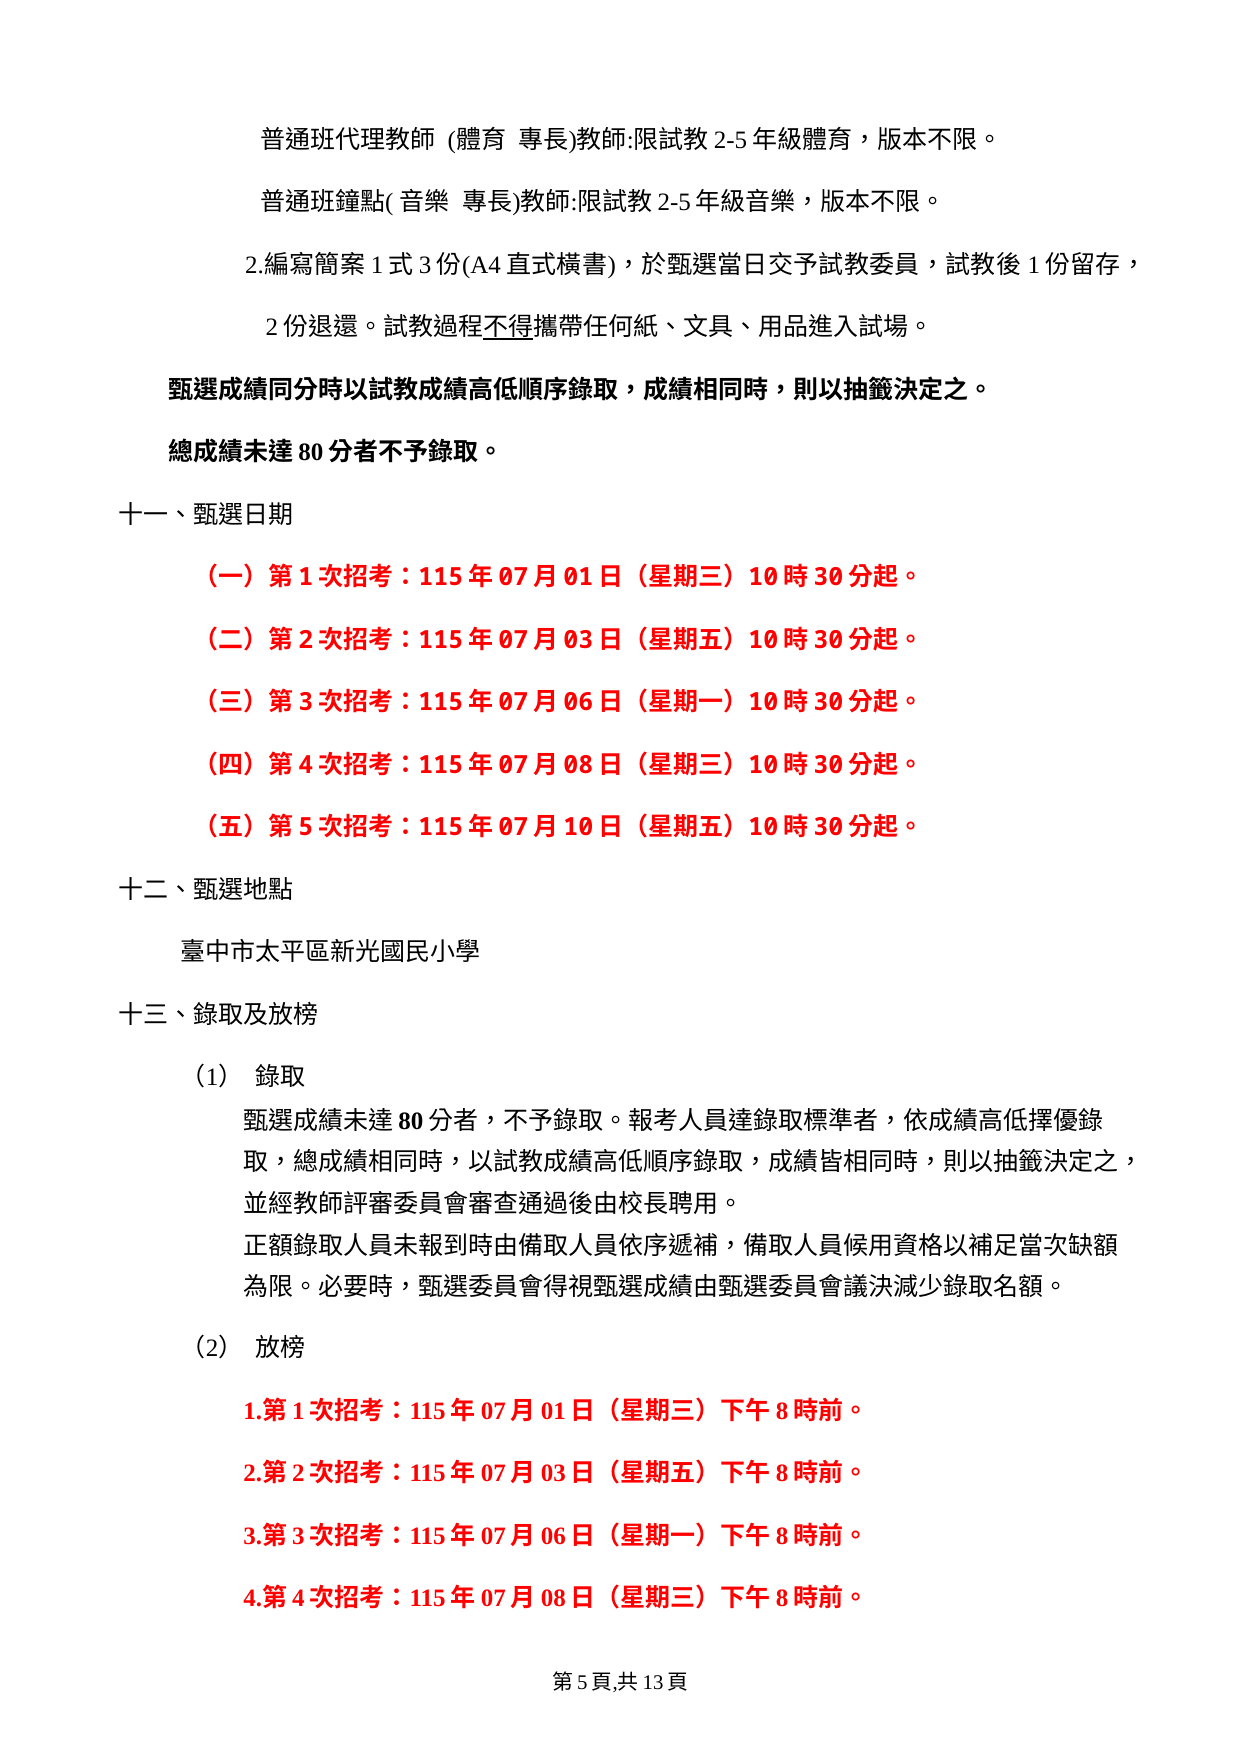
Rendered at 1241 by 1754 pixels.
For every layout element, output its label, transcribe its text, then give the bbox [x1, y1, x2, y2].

text （五）第5次招考：115年07月10日（星期五）10時30分起。 [118, 783, 1122, 846]
text 十一、甄選日期 [118, 471, 1122, 533]
list 放榜 [181, 1304, 1122, 1367]
list 錄取 [181, 1033, 1122, 1096]
text 1.第1次招考：115年07月01日（星期三）下午8時前。 [243, 1367, 1122, 1429]
text （二）第2次招考：115年07月03日（星期五）10時30分起。 [118, 596, 1122, 658]
text 十三、錄取及放榜 [118, 971, 1122, 1033]
text 普通班鐘點( 音樂 專長)教師:限試教2-5年級音樂，版本不限。 [260, 158, 1122, 221]
text 臺中市太平區新光國民小學 [181, 908, 1122, 971]
text 2.編寫簡案1式3份(A4直式橫書)，於甄選當日交予試教委員，試教後1份留存，2份退還。試教過程不得攜帶任何紙、文具、用品進入試場。 [245, 221, 1122, 346]
text 3.第3次招考：115年07月06日（星期一）下午8時前。 [243, 1492, 1122, 1554]
text 4.第4次招考：115年07月08日（星期三）下午8時前。 [243, 1554, 1122, 1617]
text 總成績未達80分者不予錄取。 [168, 408, 1122, 471]
text 正額錄取人員未報到時由備取人員依序遞補，備取人員候用資格以補足當次缺額為限。必要時，甄選委員會得視甄選成績由甄選委員會議決減少錄取名額。 [243, 1221, 1122, 1304]
text 普通班代理教師 (體育 專長)教師:限試教2-5年級體育，版本不限。 [260, 96, 1122, 158]
text 十二、甄選地點 [118, 846, 1122, 908]
text 2.第2次招考：115年07月03日（星期五）下午8時前。 [243, 1429, 1122, 1492]
text 甄選成績未達80分者，不予錄取。報考人員達錄取標準者，依成績高低擇優錄取，總成績相同時，以試教成績高低順序錄取，成績皆相同時，則以抽籤決定之，並經教師評審委員會審查通過後由校長聘用。 [243, 1096, 1122, 1221]
text 甄選成績同分時以試教成績高低順序錄取，成績相同時，則以抽籤決定之。 [168, 346, 1122, 408]
text （一）第1次招考：115年07月01日（星期三）10時30分起。 [118, 533, 1122, 596]
text （四）第4次招考：115年07月08日（星期三）10時30分起。 [118, 721, 1122, 783]
text （三）第3次招考：115年07月06日（星期一）10時30分起。 [118, 658, 1122, 721]
